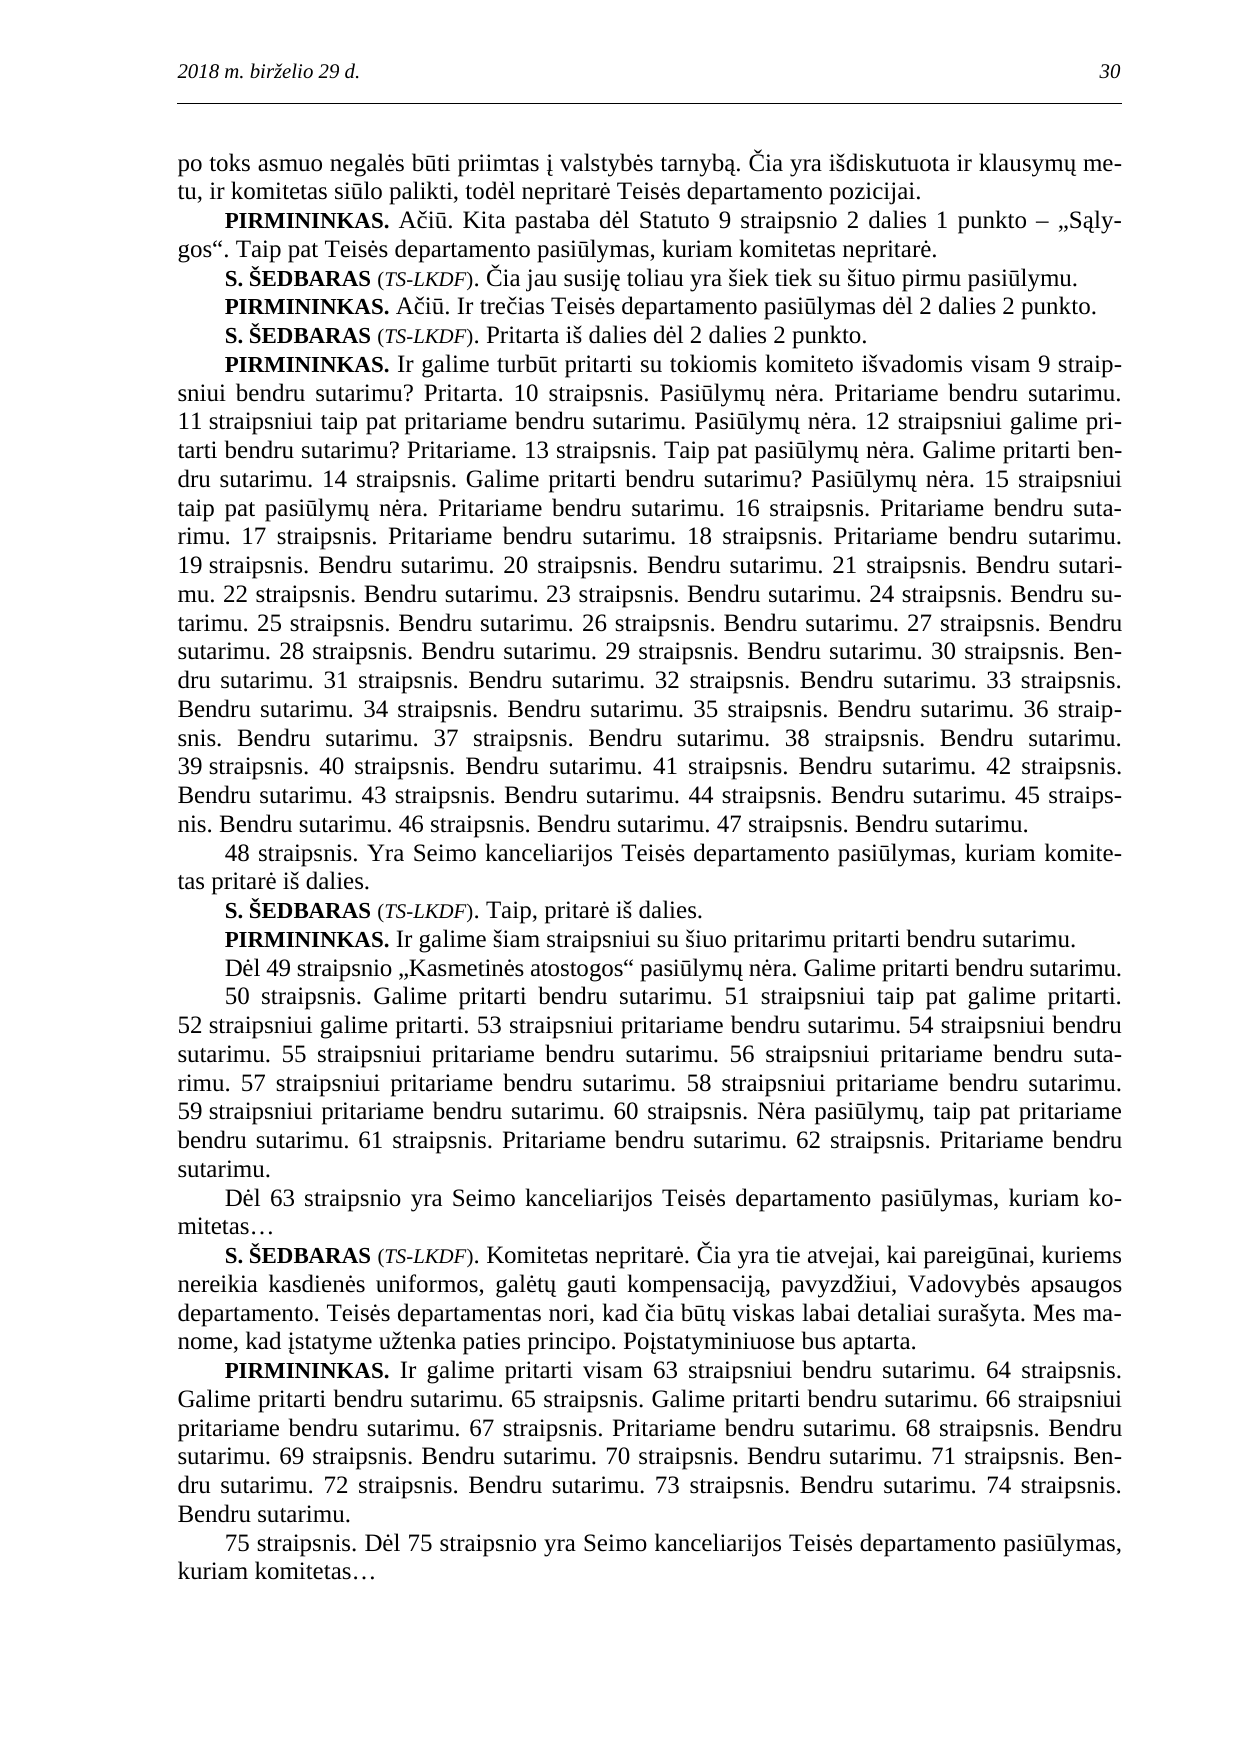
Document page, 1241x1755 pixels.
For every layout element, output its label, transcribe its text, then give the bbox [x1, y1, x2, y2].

text S. ŠEDBARAS (TS-LKDF). Pri­tar­ta iš da­lies dėl 2 da­lies 2 punk­to. [177, 320, 1122, 349]
text PIRMININKAS. Ir ga­li­me pri­tar­ti vi­sam 63 straips­niui ben­dru su­ta­ri­mu. 64 straips­nis. Ga­li­me pri­tar­ti ben­dru su­ta­ri­mu. 65 straips­nis. Ga­li­me pri­tar­ti ben­dru su­ta­ri­mu. 66 straips­niui pri­ta­ria­me ben­dru su­ta­ri­mu. 67 straips­nis. Pri­ta­ria­me ben­dru su­ta­ri­mu. 68 straips­nis. Ben­dru su­ta­ri­mu. 69 straips­nis. Ben­dru su­ta­ri­mu. 70 straips­nis. Ben­dru su­ta­ri­mu. 71 straips­nis. Ben­dru su­ta­ri­mu. 72 straips­nis. Ben­dru su­ta­ri­mu. 73 straips­nis. Ben­dru su­ta­ri­mu. 74 straips­nis. Ben­dru su­ta­ri­mu. [177, 1355, 1122, 1528]
text 48 straips­nis. Yra Sei­mo kan­ce­lia­ri­jos Tei­sės de­par­ta­men­to pa­siū­ly­mas, ku­riam ko­mi­te­tas pri­ta­rė iš da­lies. [177, 838, 1122, 895]
text PIRMININKAS. Ačiū. Ki­ta pa­sta­ba dėl Sta­tu­to 9 straips­nio 2 da­lies 1 punk­to – „Są­ly­gos“. Taip pat Tei­sės de­par­ta­men­to pa­siū­ly­mas, ku­riam ko­mi­te­tas ne­pri­ta­rė. [177, 205, 1122, 263]
text PIRMININKAS. Ačiū. Ir tre­čias Tei­sės de­par­ta­men­to pa­siū­ly­mas dėl 2 da­lies 2 punk­to. [177, 291, 1122, 320]
text Dėl 49 straips­nio „Kas­me­ti­nės atos­to­gos“ pa­siū­ly­mų nė­ra. Ga­li­me pri­tar­ti ben­dru su­ta­ri­mu. [177, 953, 1122, 981]
text S. ŠEDBARAS (TS-LKDF). Čia jau su­si­ję to­liau yra šiek tiek su ši­tuo pir­mu pa­siū­ly­mu. [177, 263, 1122, 291]
text Dėl 63 straips­nio yra Sei­mo kan­ce­lia­ri­jos Tei­sės de­par­ta­men­to pa­siū­ly­mas, ku­riam ko­mite­tas… [177, 1183, 1122, 1240]
text S. ŠEDBARAS (TS-LKDF). Taip, pri­ta­rė iš da­lies. [177, 895, 1122, 924]
text PIRMININKAS. Ir ga­li­me tur­būt pri­tar­ti su to­kio­mis ko­mi­te­to iš­va­do­mis vi­sam 9 straip­sniui ben­dru su­ta­ri­mu? Pri­tar­ta. 10 straips­nis. Pa­siū­ly­mų nė­ra. Pri­ta­ria­me ben­dru su­ta­ri­mu. 11 straips­niui taip pat pri­ta­ria­me ben­dru su­ta­ri­mu. Pa­siū­ly­mų nė­ra. 12 straips­niui ga­li­me pri­tar­ti ben­dru su­ta­ri­mu? Pri­ta­ria­me. 13 straips­nis. Taip pat pa­siū­ly­mų nė­ra. Ga­li­me pri­tar­ti ben­dru su­ta­ri­mu. 14 straips­nis. Ga­li­me pri­tar­ti ben­dru su­ta­ri­mu? Pa­siū­ly­mų nė­ra. 15 straips­niui taip pat pa­siū­ly­mų nė­ra. Pri­ta­ria­me ben­dru su­ta­ri­mu. 16 straips­nis. Pri­ta­ria­me ben­dru su­ta­rimu. 17 straips­nis. Pri­ta­ria­me ben­dru su­ta­ri­mu. 18 straips­nis. Pri­ta­ria­me ben­dru su­ta­ri­mu. 19 straips­nis. Ben­dru su­ta­ri­mu. 20 straips­nis. Ben­dru su­ta­ri­mu. 21 straips­nis. Ben­dru su­ta­ri­mu. 22 straips­nis. Ben­dru su­ta­ri­mu. 23 straips­nis. Ben­dru su­ta­ri­mu. 24 straips­nis. Ben­dru su­ta­ri­mu. 25 straips­nis. Ben­dru su­ta­ri­mu. 26 straips­nis. Ben­dru su­ta­ri­mu. 27 straips­nis. Ben­dru su­ta­ri­mu. 28 straips­nis. Ben­dru su­ta­ri­mu. 29 straips­nis. Ben­dru su­ta­ri­mu. 30 straips­nis. Ben­dru su­ta­ri­mu. 31 straips­nis. Ben­dru su­ta­ri­mu. 32 straips­nis. Ben­dru su­ta­ri­mu. 33 straips­nis. Ben­dru su­ta­ri­mu. 34 straips­nis. Ben­dru su­ta­ri­mu. 35 straips­nis. Ben­dru su­ta­ri­mu. 36 straip­snis. Ben­dru su­ta­ri­mu. 37 straips­nis. Ben­dru su­ta­ri­mu. 38 straips­nis. Ben­dru su­ta­ri­mu. 39 straips­nis. 40 straips­nis. Ben­dru su­ta­ri­mu. 41 straips­nis. Ben­dru su­ta­ri­mu. 42 straips­nis. Ben­dru su­ta­ri­mu. 43 straips­nis. Ben­dru su­ta­ri­mu. 44 straips­nis. Ben­dru su­ta­ri­mu. 45 straips­nis. Ben­dru su­ta­ri­mu. 46 straips­nis. Ben­dru su­ta­ri­mu. 47 straips­nis. Ben­dru su­ta­ri­mu. [177, 349, 1122, 838]
text po toks as­muo ne­ga­lės bū­ti pri­im­tas į vals­ty­bės tar­ny­bą. Čia yra iš­dis­ku­tuo­ta ir klau­sy­mų me­tu, ir ko­mi­te­tas siū­lo pa­lik­ti, to­dėl ne­pri­ta­rė Tei­sės de­par­ta­men­to po­zi­ci­jai. [177, 148, 1122, 205]
text 75 straips­nis. Dėl 75 straips­nio yra Sei­mo kan­ce­lia­ri­jos Tei­sės de­par­ta­men­to pa­siū­ly­mas, ku­riam ko­mi­te­tas… [177, 1528, 1122, 1585]
text S. ŠEDBARAS (TS-LKDF). Ko­mi­te­tas ne­pri­ta­rė. Čia yra tie at­ve­jai, kai pa­rei­gū­nai, ku­riems ne­rei­kia kas­die­nės uni­for­mos, ga­lė­tų gau­ti kom­pen­sa­ci­ją, pa­vyz­džiui, Va­do­vy­bės ap­sau­gos de­par­ta­men­to. Tei­sės de­par­ta­men­tas no­ri, kad čia bū­tų vis­kas la­bai de­ta­liai su­ra­šy­ta. Mes ma­no­me, kad įsta­ty­me už­ten­ka pa­ties prin­ci­po. Po­įsta­ty­mi­niuo­se bus ap­tar­ta. [177, 1240, 1122, 1355]
text 50 straips­nis. Ga­li­me pri­tar­ti ben­dru su­ta­ri­mu. 51 straips­niui taip pat ga­li­me pri­tar­ti. 52 straips­niui ga­li­me pri­tar­ti. 53 straips­niui pri­ta­ria­me ben­dru su­ta­ri­mu. 54 straips­niui ben­dru su­ta­ri­mu. 55 straips­niui pri­ta­ria­me ben­dru su­ta­ri­mu. 56 straips­niui pri­ta­ria­me ben­dru su­ta­rimu. 57 straips­niui pri­ta­ria­me ben­dru su­ta­ri­mu. 58 straips­niui pri­ta­ria­me ben­dru su­ta­ri­mu. 59 straips­niui pri­ta­ria­me ben­dru su­ta­ri­mu. 60 straips­nis. Nė­ra pa­siū­ly­mų, taip pat pri­ta­ria­me ben­dru su­ta­ri­mu. 61 straips­nis. Pri­ta­ria­me ben­dru su­ta­ri­mu. 62 straips­nis. Pri­ta­ria­me ben­dru su­ta­ri­mu. [177, 981, 1122, 1183]
text PIRMININKAS. Ir ga­li­me šiam straips­niui su šiuo pri­ta­ri­mu pri­tar­ti ben­dru su­ta­ri­mu. [177, 924, 1122, 953]
